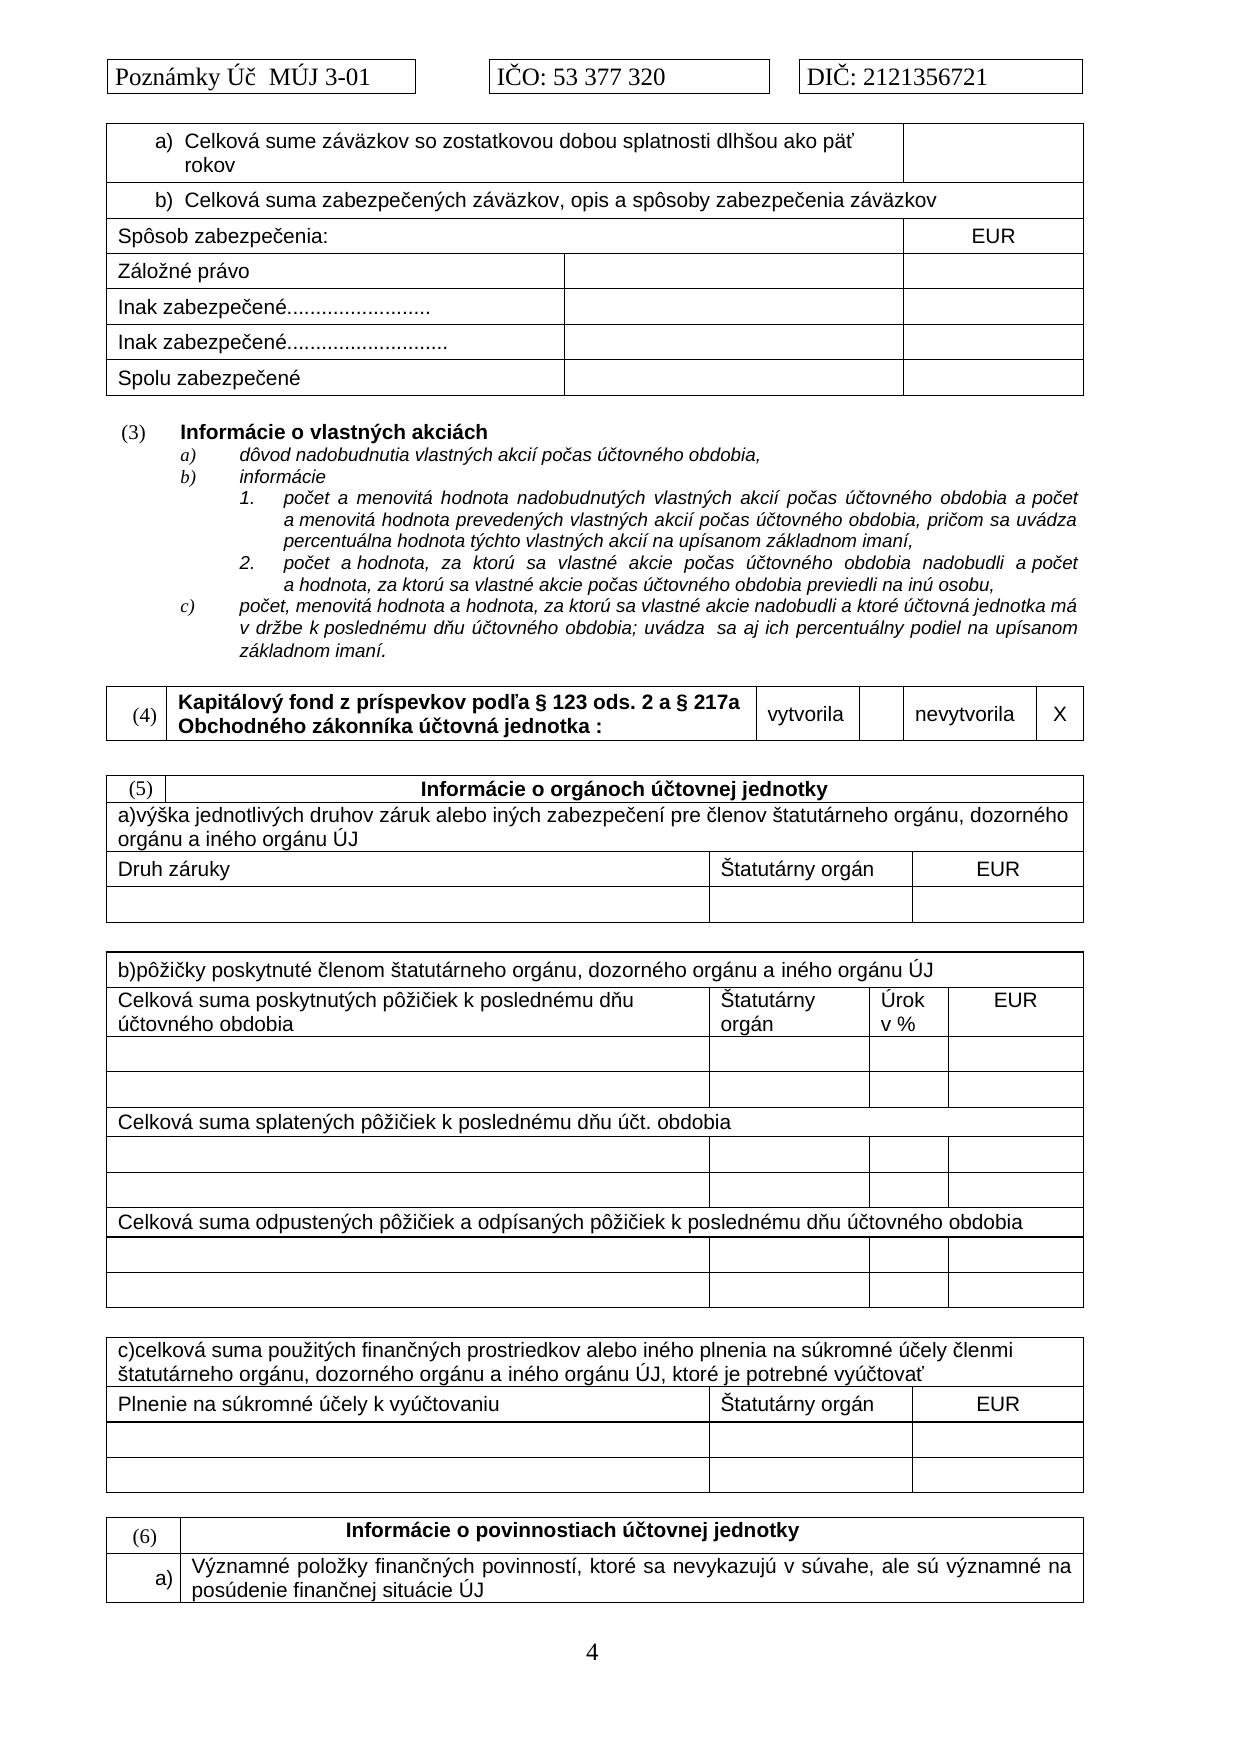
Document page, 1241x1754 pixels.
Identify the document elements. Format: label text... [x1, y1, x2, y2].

table_cell [710, 1273, 869, 1307]
table_cell [913, 1423, 1083, 1457]
table_cell [913, 887, 1083, 922]
table_cell [949, 1137, 1083, 1172]
table_cell [913, 1458, 1083, 1492]
list počet, menovitá hodnota a hodnota, za ktorú sa vlastné akcie nadobudli a ktoré účtovná jednotka má v držbe k poslednému dňu účtovného obdobia; uvádza sa aj ich percentuálny podiel na upísanom základnom imaní. [180, 595, 1078, 662]
table_cell [949, 1173, 1083, 1207]
table_cell [565, 360, 903, 394]
table_cell [107, 1137, 709, 1172]
table_cell [870, 1137, 948, 1172]
table_cell Štatutárny orgán [710, 852, 912, 886]
table_cell [107, 1173, 709, 1207]
table_cell [870, 1072, 948, 1107]
table_cell [107, 1072, 709, 1107]
list informácie [180, 465, 1078, 487]
table_cell [710, 1458, 912, 1492]
table_header [107, 687, 166, 740]
table_cell [107, 1554, 180, 1602]
table_header Kapitálový fond z príspevkov podľa § 123 ods. 2 a § 217a Obchodného zákonníka účtovná jednotka : [167, 687, 756, 740]
table_cell [870, 1037, 948, 1071]
table_cell EUR [913, 1387, 1083, 1421]
table_cell Významné položky finančných povinností, ktoré sa nevykazujú v súvahe, ale sú významné na posúdenie finančnej situácie ÚJ [181, 1554, 1083, 1602]
list Informácie o vlastných akciách [121, 419, 1078, 444]
table_cell Záložné právo [107, 254, 564, 288]
table_header [860, 687, 903, 740]
table_cell [710, 1423, 912, 1457]
table_cell [107, 887, 709, 922]
table_cell Úrok v % [870, 988, 948, 1036]
table_cell Štatutárny orgán [710, 1387, 912, 1421]
table_cell [107, 1458, 709, 1492]
table_header X [1037, 687, 1083, 740]
table_cell [870, 1238, 948, 1272]
table_cell [949, 1273, 1083, 1307]
table_cell Druh záruky [107, 852, 709, 886]
table_cell [904, 289, 1083, 324]
table_cell EUR [949, 988, 1083, 1036]
table_cell [710, 1037, 869, 1071]
table_cell [904, 325, 1083, 359]
table_cell [949, 1238, 1083, 1272]
table_cell Inak zabezpečené............................ [107, 325, 564, 359]
table_cell Štatutárny orgán [710, 988, 869, 1036]
table_cell [870, 1273, 948, 1307]
table_cell Plnenie na súkromné účely k vyúčtovaniu [107, 1387, 709, 1421]
table_cell Celková suma odpustených pôžičiek a odpísaných pôžičiek k poslednému dňu účtovného obdobia [107, 1208, 1083, 1236]
table_header [107, 776, 165, 802]
table_cell [107, 1273, 709, 1307]
table_cell [949, 1072, 1083, 1107]
table_cell [710, 1072, 869, 1107]
table_cell EUR [904, 219, 1083, 253]
table_cell [949, 1037, 1083, 1071]
table_cell Spôsob zabezpečenia: [107, 219, 903, 253]
table_cell [904, 124, 1083, 182]
table_cell [870, 1173, 948, 1207]
table_cell [107, 1037, 709, 1071]
list počet a menovitá hodnota nadobudnutých vlastných akcií počas účtovného obdobia a počet a menovitá hodnota prevedených vlastných akcií počas účtovného obdobia, pričom sa uvádza percentuálna hodnota týchto vlastných akcií na upísanom základnom imaní, [239, 487, 1078, 552]
table_cell Spolu zabezpečené [107, 360, 564, 394]
table_cell [710, 1173, 869, 1207]
table_header b)pôžičky poskytnuté členom štatutárneho orgánu, dozorného orgánu a iného orgánu ÚJ [107, 953, 1083, 987]
table_cell Celková suma poskytnutých pôžičiek k poslednému dňu účtovného obdobia [107, 988, 709, 1036]
list dôvod nadobudnutia vlastných akcií počas účtovného obdobia, [180, 444, 1078, 465]
table_cell [710, 887, 912, 922]
table_header c)celková suma použitých finančných prostriedkov alebo iného plnenia na súkromné účely členmi štatutárneho orgánu, dozorného orgánu a iného orgánu ÚJ, ktoré je potrebné vyúčtovať [107, 1338, 1083, 1386]
table_cell [565, 289, 903, 324]
table_cell [107, 1238, 709, 1272]
table_header Informácie o orgánoch účtovnej jednotky [166, 776, 1083, 802]
table_cell Celková suma splatených pôžičiek k poslednému dňu účt. obdobia [107, 1108, 1083, 1136]
list počet a hodnota, za ktorú sa vlastné akcie počas účtovného obdobia nadobudli a počet a hodnota, za ktorú sa vlastné akcie počas účtovného obdobia previedli na inú osobu, [239, 552, 1078, 595]
table_cell [904, 360, 1083, 394]
table_cell [710, 1238, 869, 1272]
table_cell Celková suma zabezpečených záväzkov, opis a spôsoby zabezpečenia záväzkov [107, 183, 1083, 217]
table_cell [710, 1137, 869, 1172]
table_cell Celková sume záväzkov so zostatkovou dobou splatnosti dlhšou ako päť rokov [107, 124, 903, 182]
table_cell Inak zabezpečené......................... [107, 289, 564, 324]
table_cell EUR [913, 852, 1083, 886]
table_cell [565, 254, 903, 288]
table_cell a)výška jednotlivých druhov záruk alebo iných zabezpečení pre členov štatutárneho orgánu, dozorného orgánu a iného orgánu ÚJ [107, 803, 1083, 851]
table_cell [565, 325, 903, 359]
table_header [107, 1518, 180, 1553]
table_header vytvorila [757, 687, 859, 740]
table_cell [107, 1423, 709, 1457]
table_header nevytvorila [904, 687, 1036, 740]
table_cell [904, 254, 1083, 288]
table_header Informácie o povinnostiach účtovnej jednotky [181, 1518, 1083, 1553]
